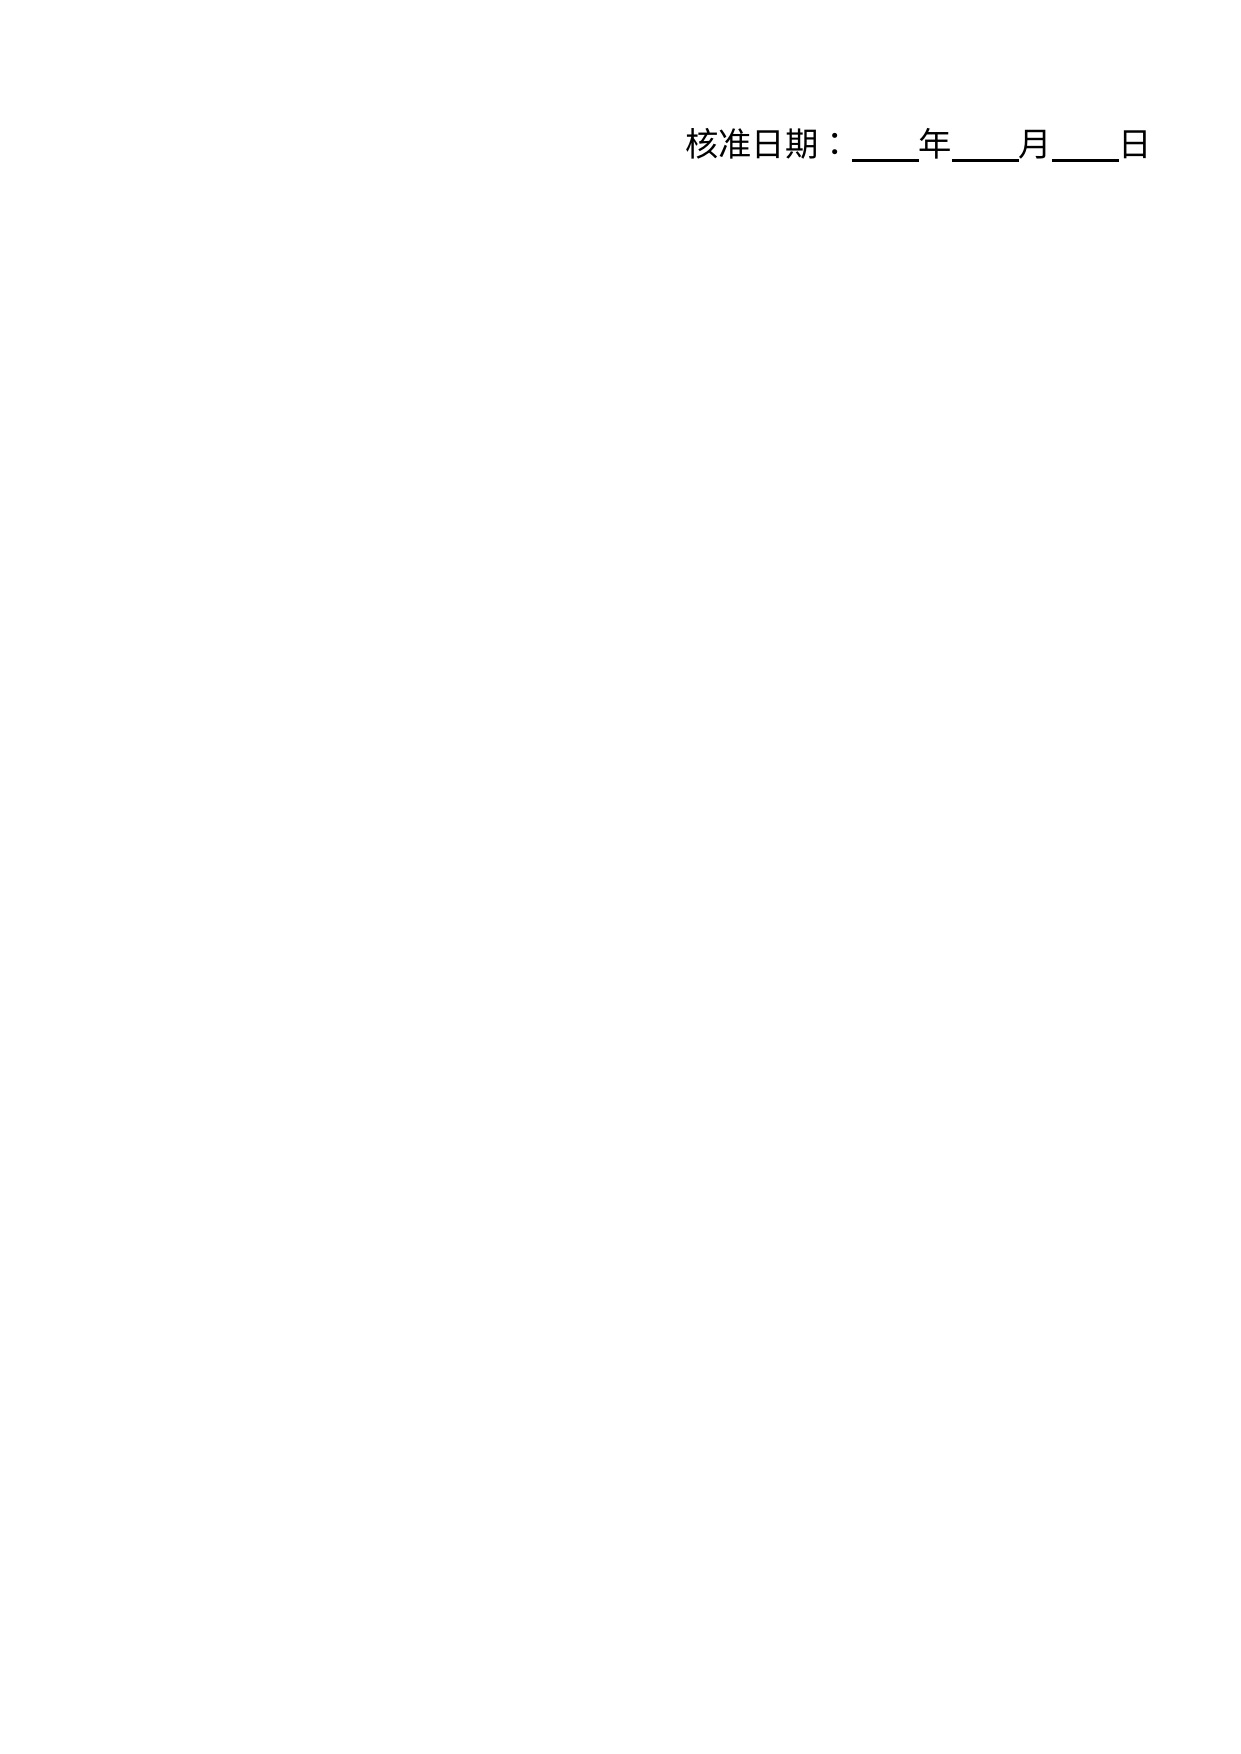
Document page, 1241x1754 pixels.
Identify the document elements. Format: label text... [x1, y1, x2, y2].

text 核准日期： 年 月 日 [89, 118, 1152, 166]
